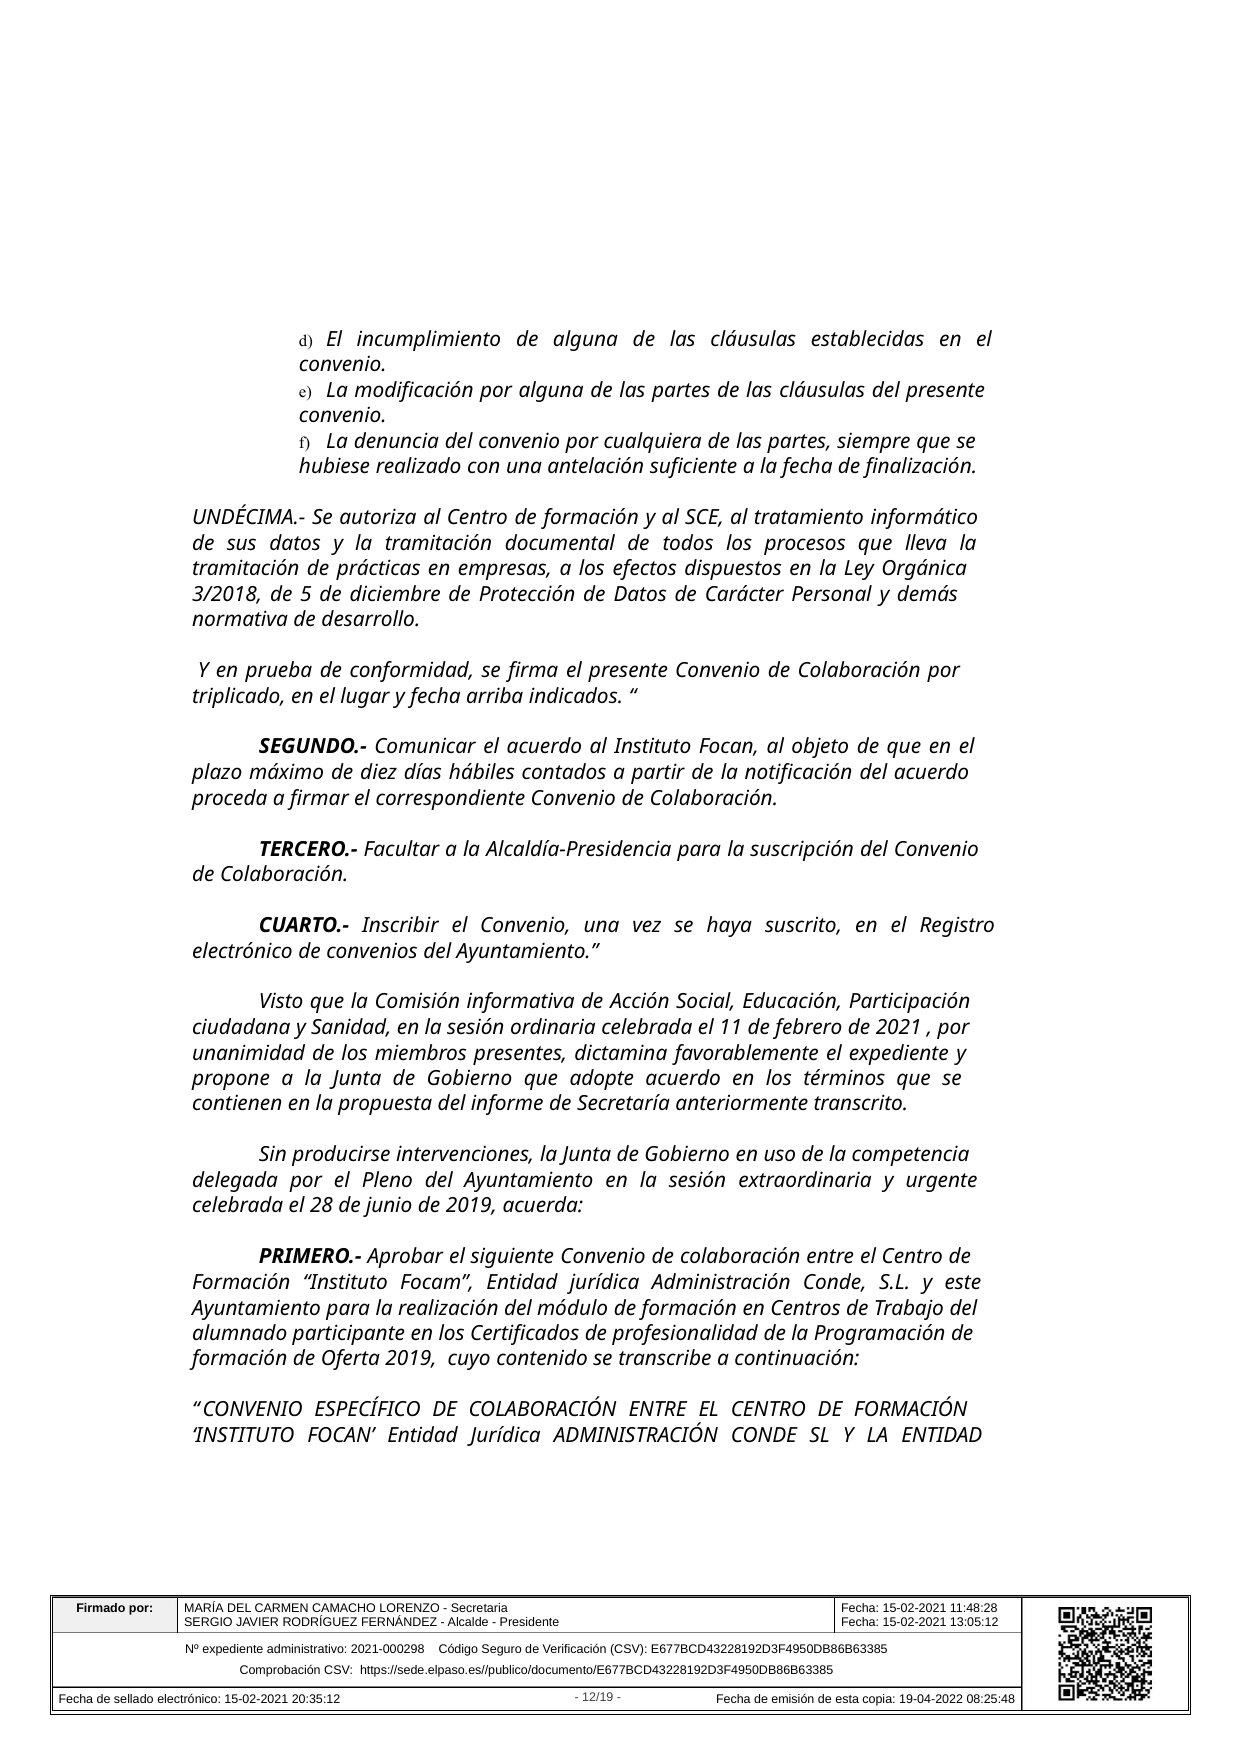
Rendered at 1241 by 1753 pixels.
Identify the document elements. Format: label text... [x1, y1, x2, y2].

text Fecha: 15-02-2021 11:48:28 [841, 1601, 1022, 1615]
text Ayuntamiento para la realización del módulo de formación en Centros de Trabajo del [192, 1295, 1074, 1320]
text plazo máximo de diez días hábiles contados a partir de la notificación del acuerdo [192, 759, 1073, 784]
text convenio. [299, 352, 1074, 377]
text delegada por el Pleno del Ayuntamiento en la sesión extraordinaria y urgente [192, 1167, 1074, 1192]
text ciudadana y Sanidad, en la sesión ordinaria celebrada el 11 de febrero de 2021 , por [192, 1014, 1074, 1039]
text contienen en la propuesta del informe de Secretaría anteriormente transcrito. [192, 1091, 1074, 1116]
text PRIMERO.- Aprobar el siguiente Convenio de colaboración entre el Centro de [259, 1243, 1074, 1269]
text formación de Oferta 2019, cuyo contenido se transcribe a continuación: [192, 1346, 1074, 1371]
text normativa de desarrollo. [192, 607, 463, 632]
text de sus datos y la tramitación documental de todos los procesos que lleva la [192, 530, 1074, 555]
text hubiese realizado con una antelación suficiente a la fecha de finalización. [299, 454, 1074, 479]
picture [51, 1596, 1190, 1714]
text propone a la Junta de Gobierno que adopte acuerdo en los términos que se [192, 1066, 1074, 1090]
text unanimidad de los miembros presentes, dictamina favorablemente el expediente y [192, 1040, 1074, 1065]
text Fecha: 15-02-2021 13:05:12 [841, 1615, 1022, 1629]
text Nº expediente administrativo: 2021-000298 Código Seguro de Verificación (CSV): E677BCD43228192D3F4950DB86B63385 [185, 1642, 913, 1656]
text f) La denuncia del convenio por cualquiera de las partes, siempre que se [299, 428, 1074, 453]
text Firmado por: [76, 1601, 172, 1615]
text proceda a firmar el correspondiente Convenio de Colaboración. [192, 785, 1073, 810]
text SERGIO JAVIER RODRÍGUEZ FERNÁNDEZ - Alcalde - Presidente [184, 1615, 586, 1629]
text e) La modificación por alguna de las partes de las cláusulas del presente [299, 377, 1074, 402]
text Fecha de sellado electrónico: 15-02-2021 20:35:12 [58, 1692, 365, 1706]
text Y en prueba de conformidad, se firma el presente Convenio de Colaboración por [198, 658, 1074, 683]
text SEGUNDO.- Comunicar el acuerdo al Instituto Focan, al objeto de que en el [259, 733, 1073, 759]
text alumnado participante en los Certificados de profesionalidad de la Programación de [192, 1320, 1074, 1345]
text UNDÉCIMA.- Se autoriza al Centro de formación y al SCE, al tratamiento informático [192, 505, 1074, 529]
text de Colaboración. [192, 862, 1073, 887]
text tramitación de prácticas en empresas, a los efectos dispuestos en la Ley Orgánica [192, 556, 1074, 581]
text 3/2018, de 5 de diciembre de Protección de Datos de Carácter Personal y demás [192, 581, 1073, 606]
text convenio. [299, 403, 1074, 428]
text Sin producirse intervenciones, la Junta de Gobierno en uso de la competencia [259, 1142, 1074, 1167]
text CONVENIO ESPECÍFICO DE COLABORACIÓN ENTRE EL CENTRO DE FORMACIÓN [202, 1397, 1073, 1422]
text TERCERO.- Facultar a la Alcaldía-Presidencia para la suscripción del Convenio [259, 836, 1073, 861]
text Visto que la Comisión informativa de Acción Social, Educación, Participación [259, 989, 1074, 1014]
text Comprobación CSV: https://sede.elpaso.es//publico/documento/E677BCD43228192D3F4950DB86B63385 [239, 1663, 913, 1677]
text electrónico de convenios del Ayuntamiento.” [192, 938, 1073, 963]
text d) El incumplimiento de alguna de las cláusulas establecidas en el [299, 326, 1074, 351]
text “ [192, 1397, 202, 1422]
text MARÍA DEL CARMEN CAMACHO LORENZO - Secretaria [184, 1601, 586, 1615]
text - 12/19 - [574, 1691, 640, 1705]
text triplicado, en el lugar y fecha arriba indicados. “ [192, 683, 1074, 708]
text celebrada el 28 de junio de 2019, acuerda: [192, 1193, 1074, 1218]
text Formación “Instituto Focam”, Entidad jurídica Administración Conde, S.L. y este [192, 1269, 1074, 1294]
text Fecha de emisión de esta copia: 19-04-2022 08:25:48 [716, 1692, 1040, 1706]
text ‘INSTITUTO FOCAN’ Entidad Jurídica ADMINISTRACIÓN CONDE SL Y LA ENTIDAD [192, 1422, 1074, 1447]
text CUARTO.- Inscribir el Convenio, una vez se haya suscrito, en el Registro [259, 912, 1073, 938]
